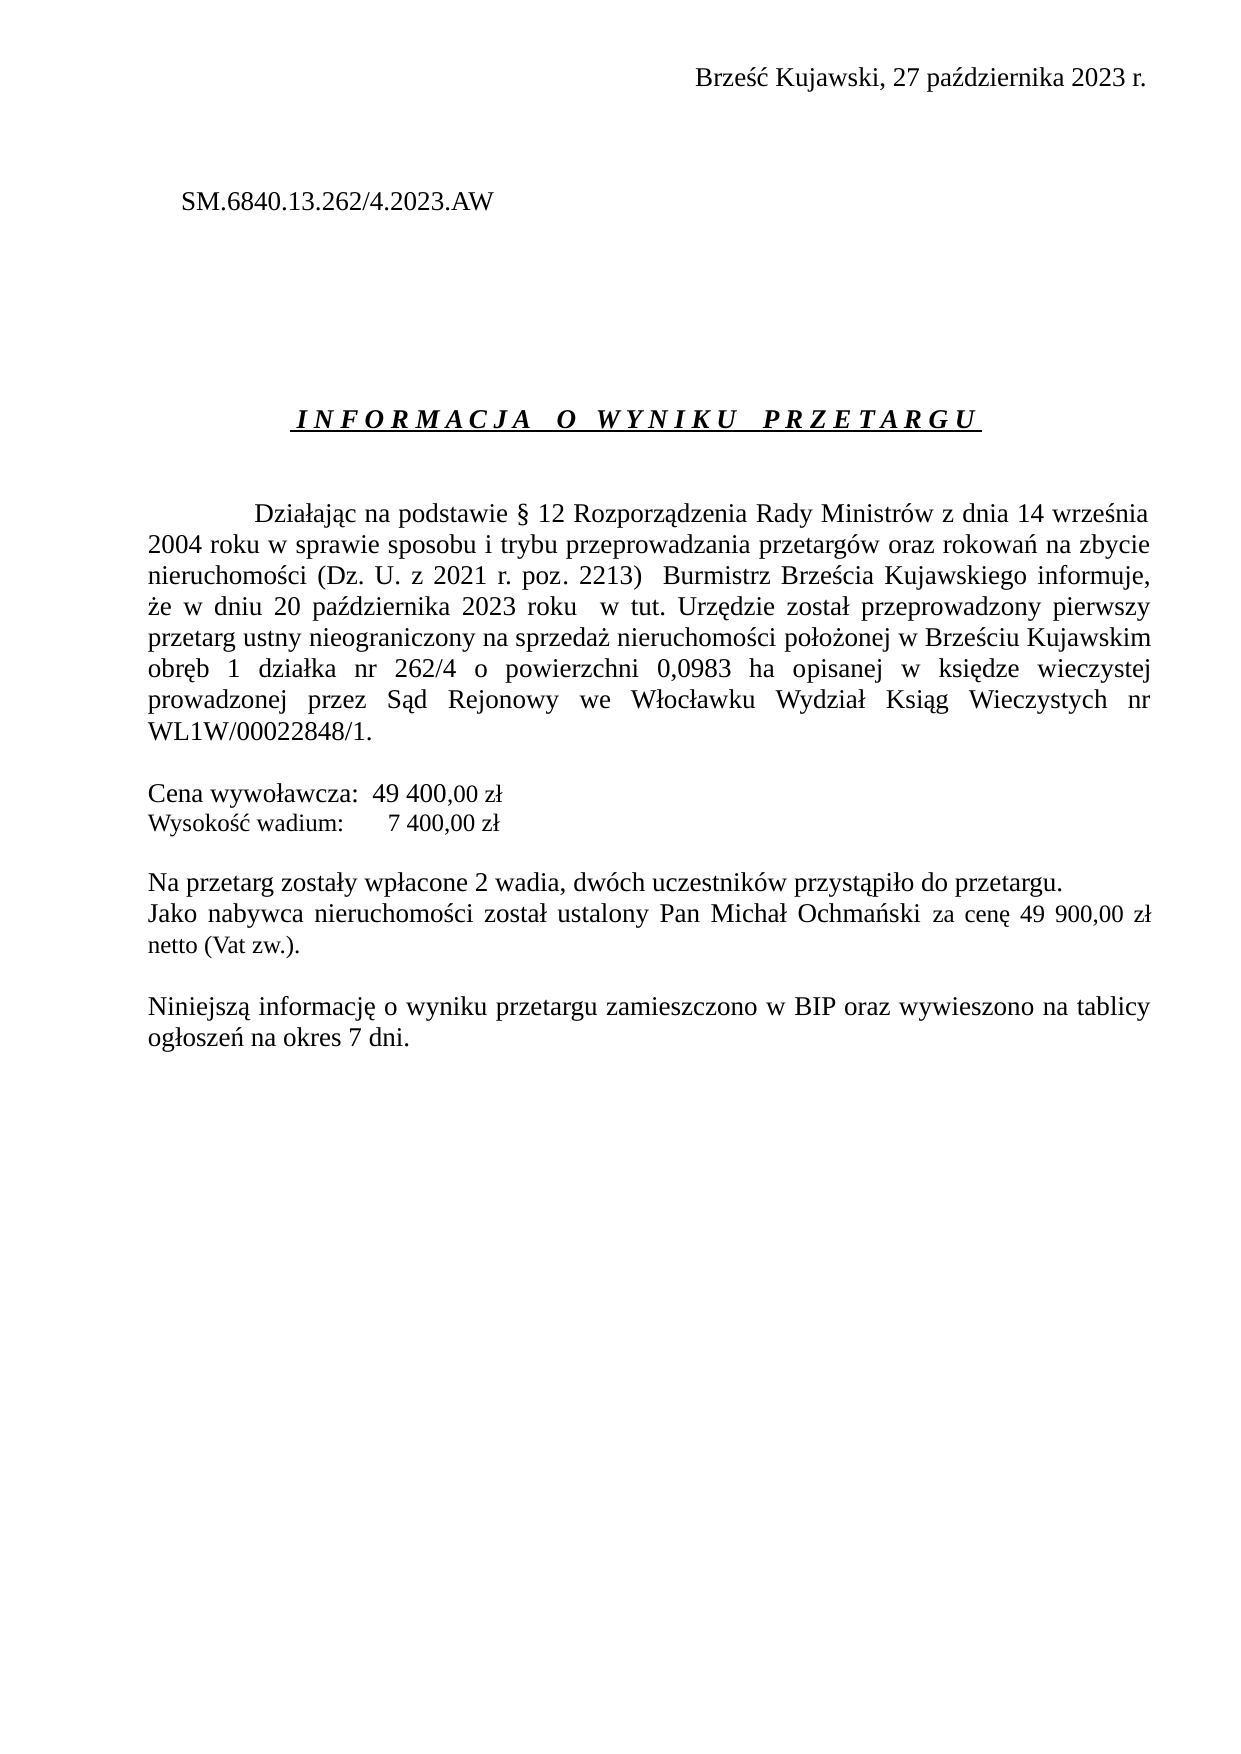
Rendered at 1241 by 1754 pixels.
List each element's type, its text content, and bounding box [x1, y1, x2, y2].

text Brześć Kujawski, 27 października 2023 r. [148, 61, 1152, 92]
text Jako nabywca nieruchomości został ustalony Pan Michał Ochmański za cenę 49 900,00 zł netto (Vat zw.). [148, 897, 1152, 959]
text Niniejszą informację o wyniku przetargu zamieszczono w BIP oraz wywieszono na tablicy ogłoszeń na okres 7 dni. [148, 990, 1152, 1052]
text SM.6840.13.262/4.2023.AW [148, 185, 1152, 216]
text Działając na podstawie § 12 Rozporządzenia Rady Ministrów z dnia 14 września 2004 roku w sprawie sposobu i trybu przeprowadzania przetargów oraz rokowań na zbycie nieruchomości (Dz. U. z 2021 r. poz. 2213) Burmistrz Brześcia Kujawskiego informuje, że w dniu 20 października 2023 roku w tut. Urzędzie został przeprowadzony pierwszy przetarg ustny nieograniczony na sprzedaż nieruchomości położonej w Brześciu Kujawskim obręb 1 działka nr 262/4 o powierzchni 0,0983 ha opisanej w księdze wieczystej prowadzonej przez Sąd Rejonowy we Włocławku Wydział Ksiąg Wieczystych nr WL1W/00022848/1. [148, 497, 1152, 746]
text Wysokość wadium: 7 400,00 zł [148, 808, 1152, 837]
text I N F O R M A C J A O W Y N I K U P R Z E T A R G U [148, 403, 1152, 434]
text Cena wywoławcza: 49 400,00 zł [148, 777, 1152, 808]
text Na przetarg zostały wpłacone 2 wadia, dwóch uczestników przystąpiło do przetargu. [148, 866, 1152, 897]
